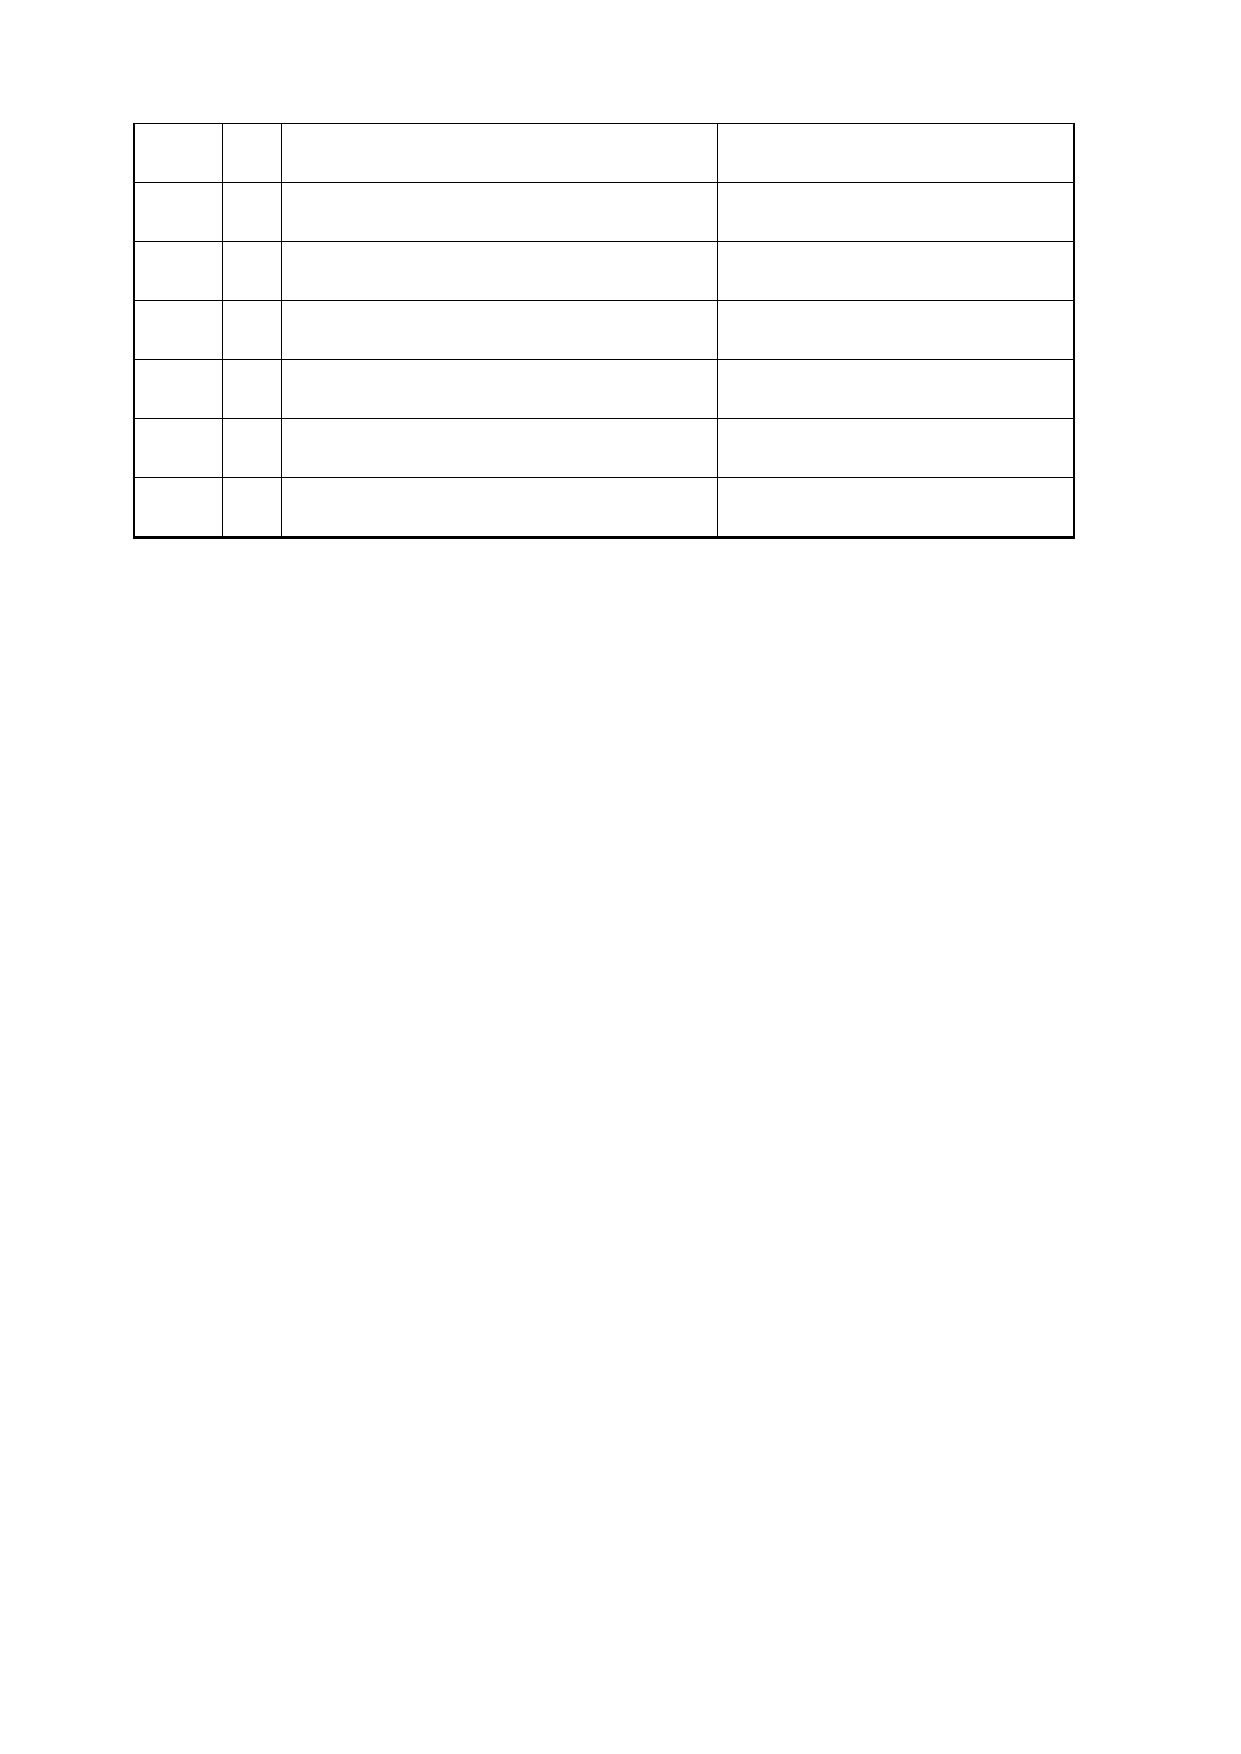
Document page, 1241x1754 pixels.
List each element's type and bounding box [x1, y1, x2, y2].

table_cell [223, 242, 281, 300]
table_cell [223, 301, 281, 359]
table_cell [718, 360, 1073, 418]
table_cell [223, 419, 281, 477]
table_cell [282, 301, 717, 359]
table_cell [718, 419, 1073, 477]
table_cell [223, 124, 281, 182]
table_cell [135, 419, 222, 477]
table_cell [718, 183, 1073, 241]
table_cell [135, 124, 222, 182]
table_cell [282, 360, 717, 418]
table_cell [135, 242, 222, 300]
table_cell [718, 242, 1073, 300]
table_cell [223, 183, 281, 241]
table_cell [135, 183, 222, 241]
table_cell [282, 419, 717, 477]
table_cell [282, 124, 717, 182]
table_cell [718, 124, 1073, 182]
table_cell [135, 478, 222, 536]
table_cell [223, 478, 281, 536]
table_cell [718, 301, 1073, 359]
table_cell [135, 360, 222, 418]
table_cell [135, 301, 222, 359]
table_cell [282, 183, 717, 241]
table_cell [718, 478, 1073, 536]
table_cell [282, 478, 717, 536]
table_cell [282, 242, 717, 300]
table_cell [223, 360, 281, 418]
